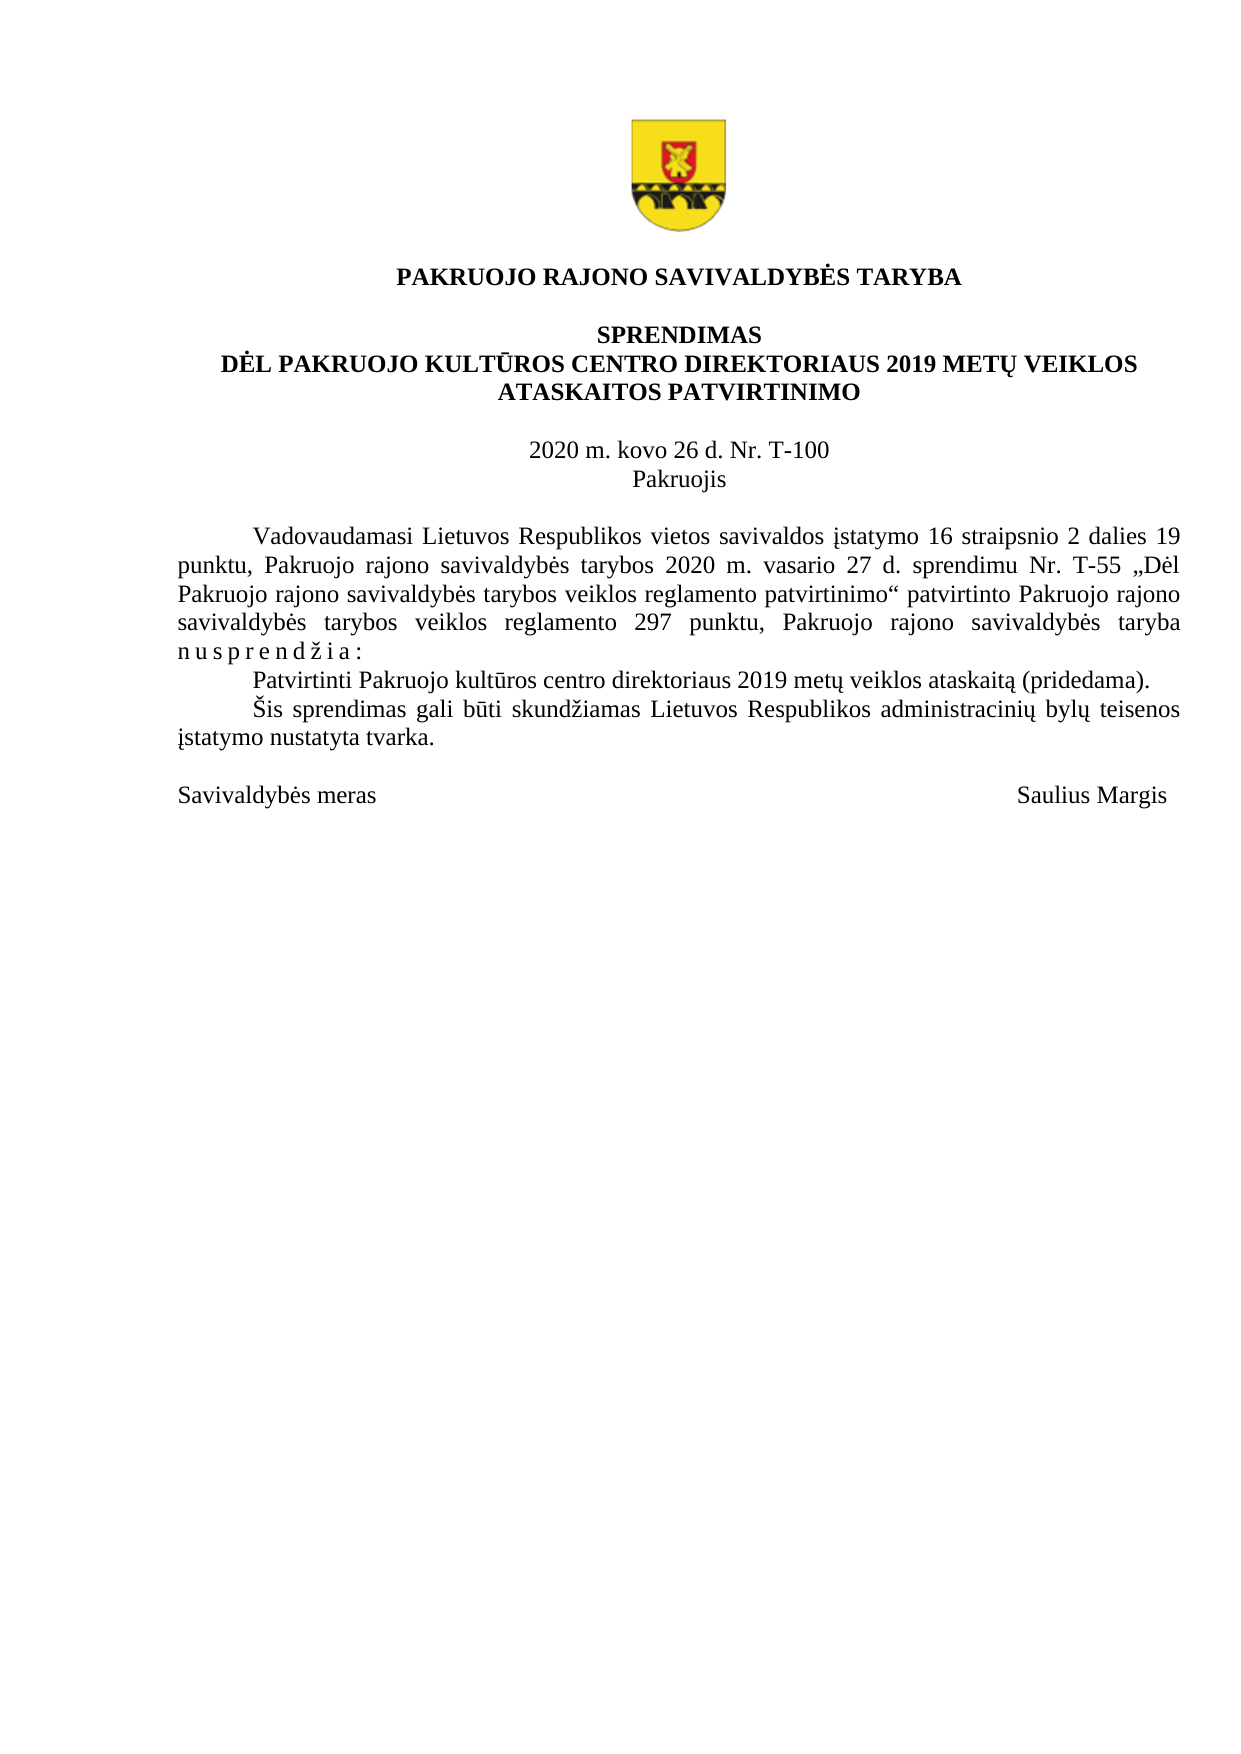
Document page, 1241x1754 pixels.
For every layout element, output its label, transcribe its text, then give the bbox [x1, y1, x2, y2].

text Patvirtinti Pakruojo kultūros centro direktoriaus 2019 metų veiklos ataskaitą (pridedama). [177, 665, 1181, 694]
text DĖL PAKRUOJO KULTŪROS CENTRO DIREKTORIAUS 2019 METŲ VEIKLOS ATASKAITOS PATVIRTINIMO [177, 349, 1181, 406]
text 2020 m. kovo 26 d. Nr. T-100 [177, 435, 1181, 464]
text Šis sprendimas gali būti skundžiamas Lietuvos Respublikos administracinių bylų teisenos įstatymo nustatyta tvarka. [177, 694, 1181, 751]
text Vadovaudamasi Lietuvos Respublikos vietos savivaldos įstatymo 16 straipsnio 2 dalies 19 punktu, Pakruojo rajono savivaldybės tarybos 2020 m. vasario 27 d. sprendimu Nr. T-55 „Dėl Pakruojo rajono savivaldybės tarybos veiklos reglamento patvirtinimo“ patvirtinto Pakruojo rajono savivaldybės tarybos veiklos reglamento 297 punktu, Pakruojo rajono savivaldybės taryba nusprendžia: [177, 521, 1181, 665]
text Pakruojis [177, 464, 1181, 492]
text PAKRUOJO RAJONO SAVIVALDYBĖS TARYBA [177, 262, 1181, 291]
text Savivaldybės meras Saulius Margis [177, 780, 1196, 809]
text SPRENDIMAS [177, 320, 1181, 349]
